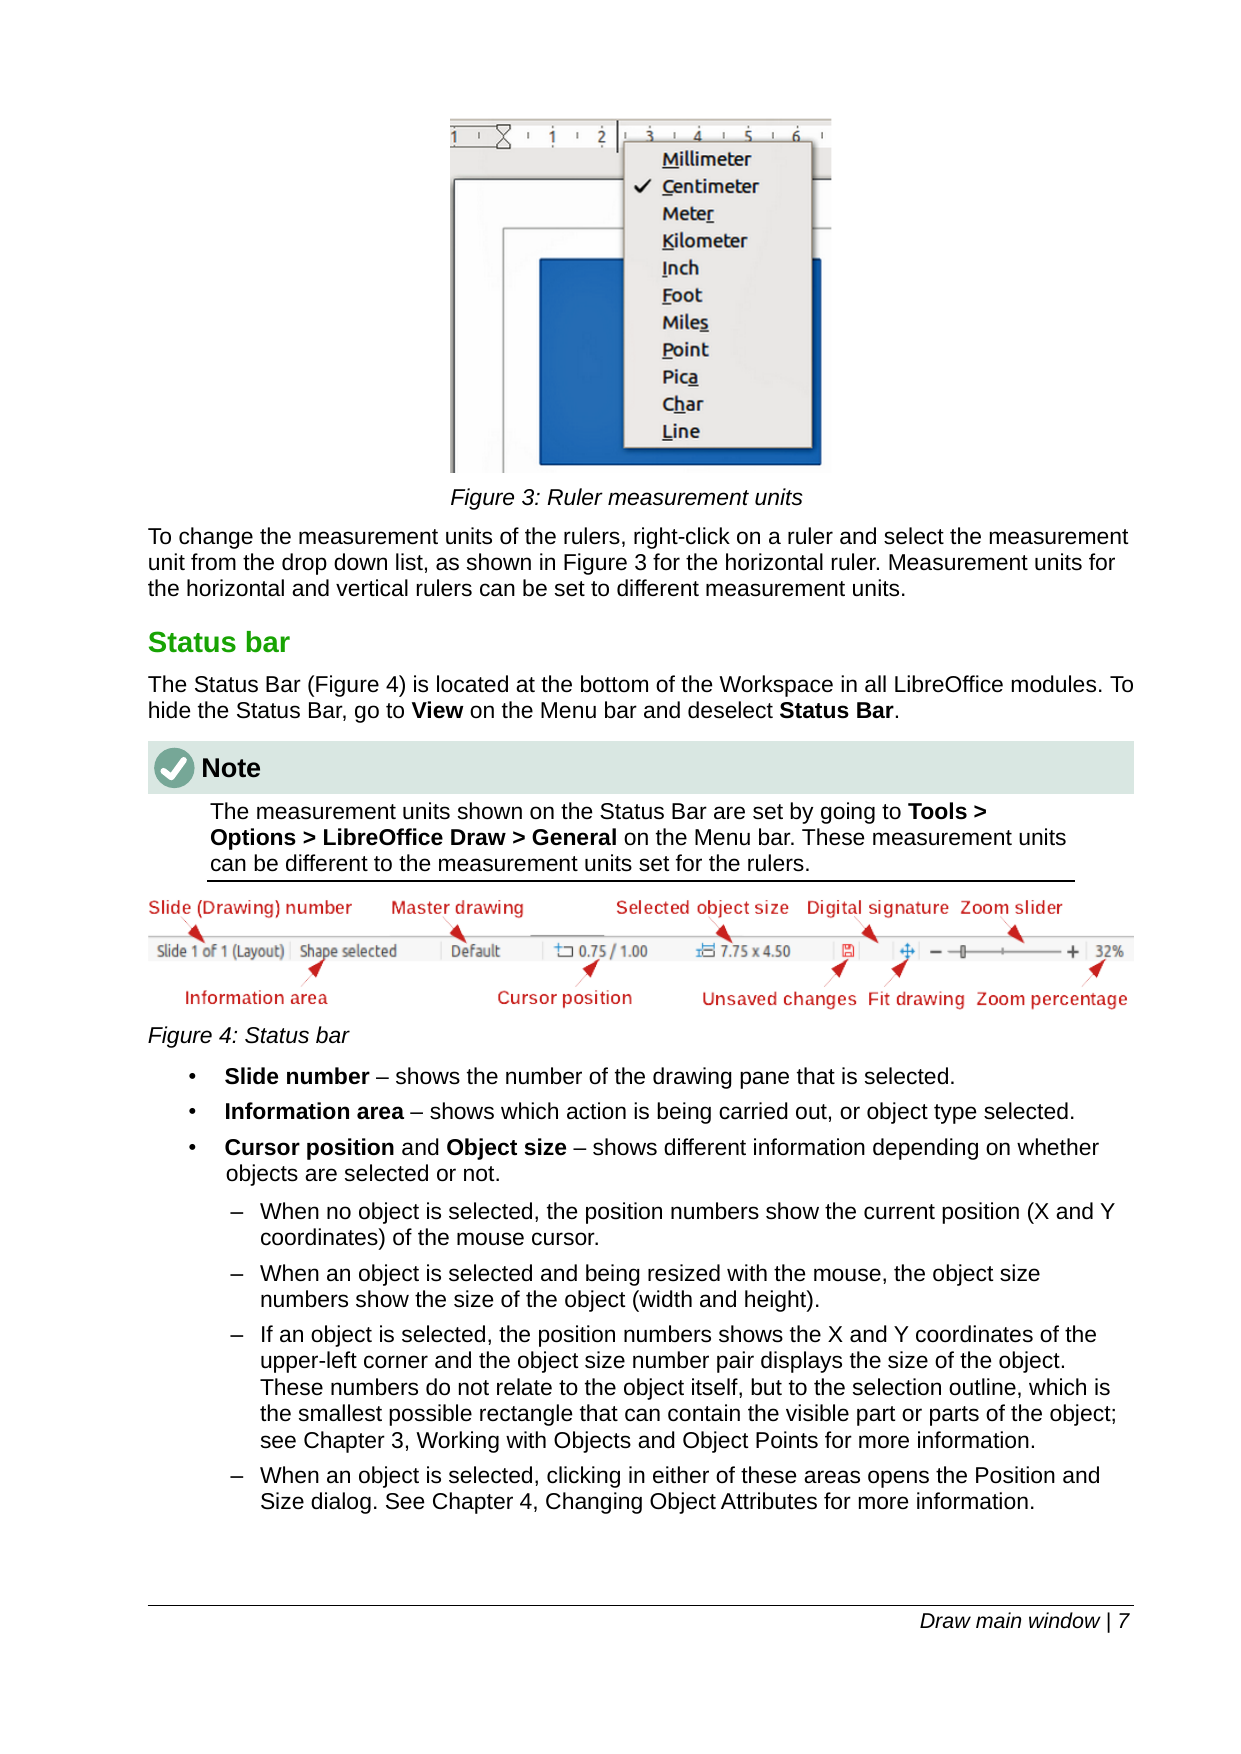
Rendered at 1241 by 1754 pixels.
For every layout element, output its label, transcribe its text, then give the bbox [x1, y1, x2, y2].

list When an object is selected, clicking in either of these areas opens the Position and Size dialog. See Chapter 4, Changing Object Attributes for more information. [230, 1462, 1134, 1514]
list If an object is selected, the position numbers shows the X and Y coordinates of the upper-left corner and the object size number pair displays the size of the object. These numbers do not relate to the object itself, but to the selection outline, which is the smallest possible rectangle that can contain the visible part or parts of the object; see Chapter 3, Working with Objects and Object Points for more information. [230, 1321, 1134, 1453]
list Cursor position and Object size – shows different information depending on whether objects are selected or not. [185, 1131, 1134, 1189]
text Figure 4: Status bar [148, 1022, 1134, 1048]
text To change the measurement units of the rulers, right-click on a ruler and select the measurement unit from the drop down list, as shown in Figure 3 for the horizontal ruler. Measurement units for the horizontal and vertical rulers can be set to different measurement units. [148, 523, 1134, 602]
list When an object is selected and being resized with the mouse, the object size numbers show the size of the object (width and height). [230, 1259, 1134, 1312]
list When no object is selected, the position numbers show the current position (X and Y coordinates) of the mouse cursor. [230, 1198, 1134, 1251]
list Slide number – shows the number of the drawing pane that is selected. [185, 1060, 1134, 1089]
list Information area – shows which action is being carried out, or object type selected. [185, 1095, 1134, 1125]
subtitle Status bar [148, 625, 1134, 659]
text The Status Bar (Figure 4) is located at the bottom of the Workspace in all LibreOffice modules. To hide the Status Bar, go to View on the Menu bar and deselect Status Bar. [148, 671, 1134, 723]
subtitle Note [148, 741, 1134, 794]
text Figure 3: Ruler measurement units [450, 484, 832, 511]
picture [450, 118, 832, 473]
text The measurement units shown on the Status Bar are set by going to Tools > Options > LibreOffice Draw > General on the Menu bar. These measurement units can be different to the measurement units set for the rulers. [207, 794, 1075, 880]
picture [147, 899, 1134, 1010]
